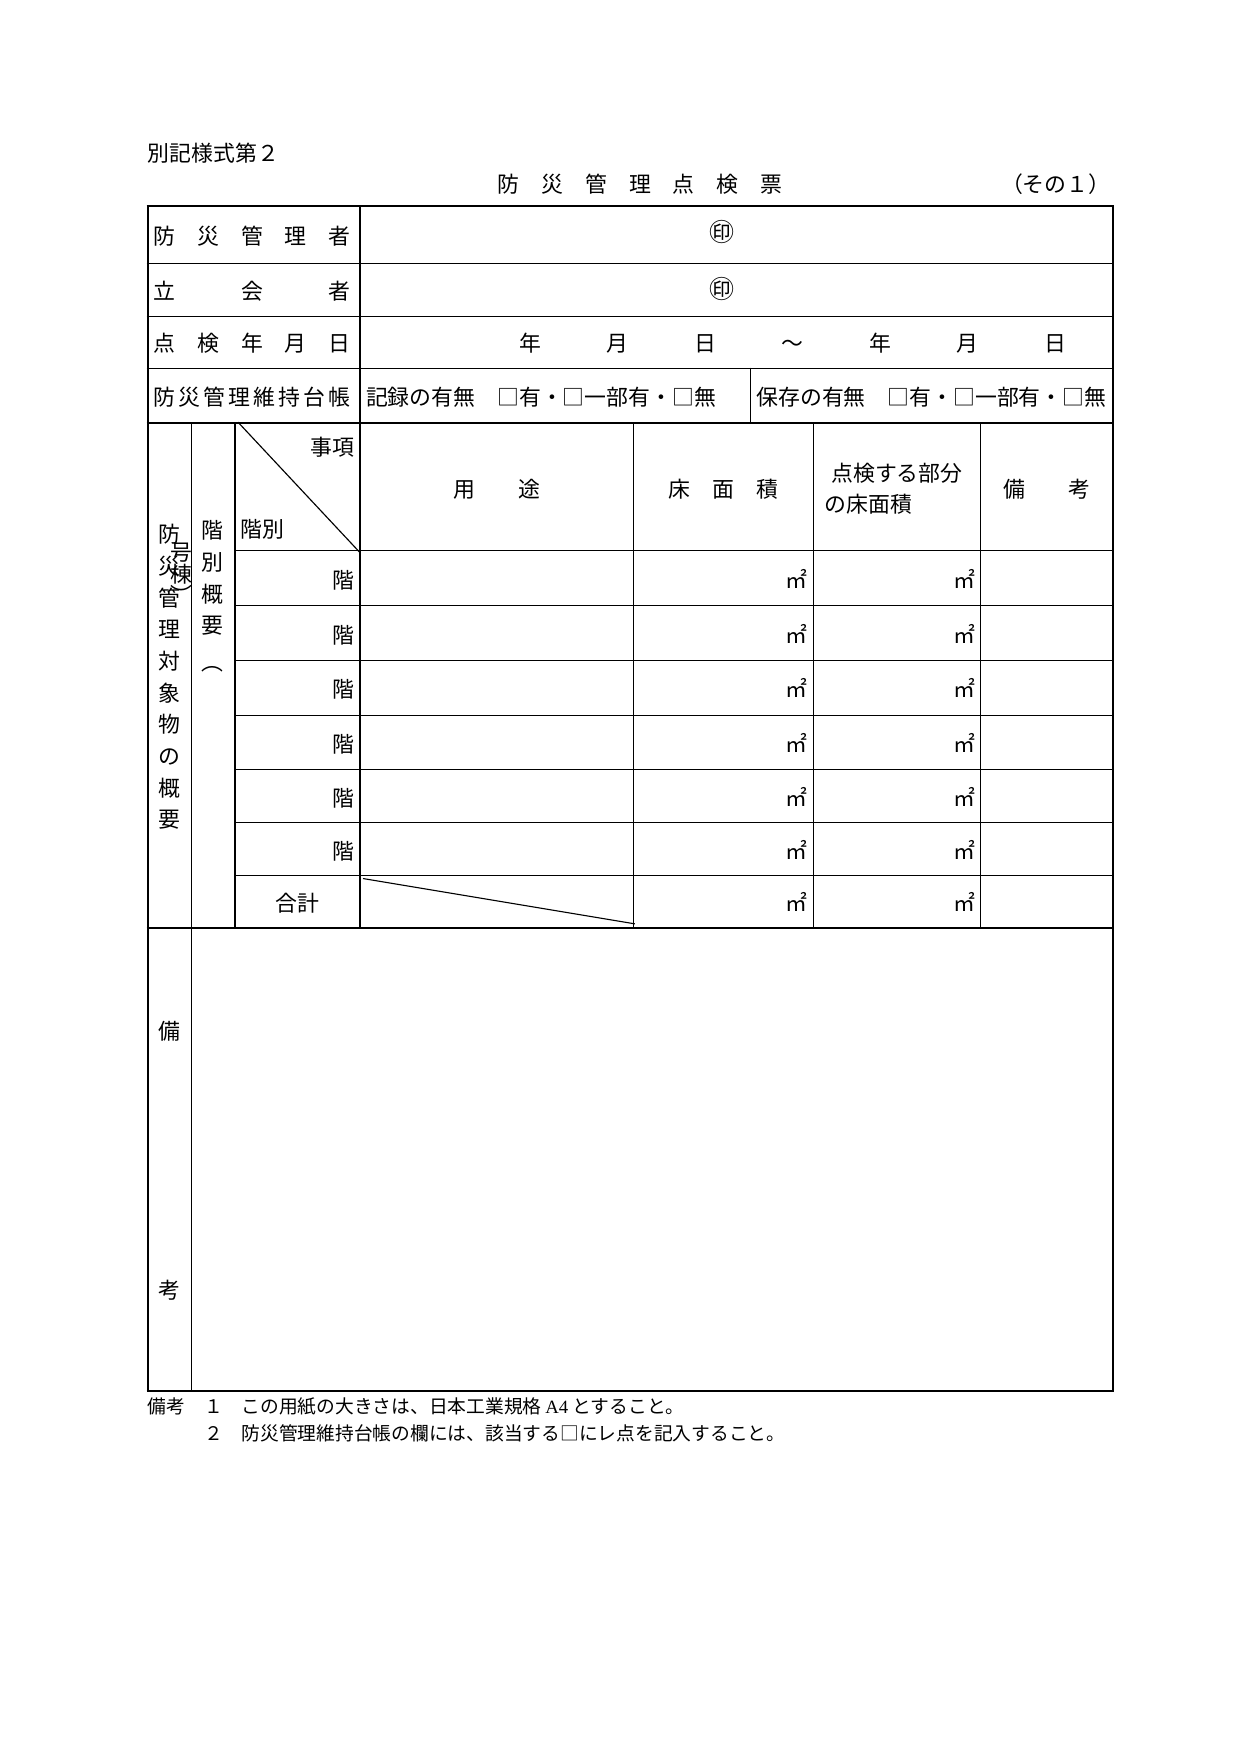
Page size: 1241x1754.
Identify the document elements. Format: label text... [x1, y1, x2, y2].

table_cell 保存の有無 □有・□一部有・□無 [751, 369, 1112, 422]
table_cell 防 災管理対象物 の概要 [149, 424, 191, 927]
table_cell 事項 階別 [236, 424, 355, 550]
table_cell 事項 階別 [242, 424, 359, 549]
table_cell 備 考 [981, 424, 1112, 550]
table_cell 階 [236, 661, 359, 714]
table_cell ㎡ [634, 823, 813, 875]
table_cell 記録の有無 □有・□一部有・□無 [361, 369, 750, 422]
table_cell ㎡ [814, 716, 980, 769]
table_cell ㎡ [814, 823, 980, 875]
table_cell ㎡ [634, 551, 813, 605]
table_cell 防災管理維持台帳 [149, 369, 359, 422]
table_cell ㎡ [634, 876, 813, 927]
table_header ㊞ [361, 207, 1112, 263]
table_cell [981, 823, 1112, 875]
table_cell ㎡ [814, 876, 980, 927]
table_cell [192, 929, 1112, 1389]
text 備考 １ この用紙の大きさは、日本工業規格A4とすること。 [148, 1392, 1122, 1419]
table_cell 年 月 日 ～ 年 月 日 [361, 317, 1112, 368]
table_cell [981, 606, 1112, 660]
table_cell [361, 606, 633, 660]
table_cell [981, 661, 1112, 714]
table_cell ㎡ [634, 770, 813, 822]
table_cell ㎡ [814, 661, 980, 714]
table_cell ㎡ [814, 606, 980, 660]
table_cell 階 [236, 716, 359, 769]
table_cell 床 面 積 [634, 424, 813, 550]
table_cell [981, 876, 1112, 927]
table_cell ㎡ [634, 661, 813, 714]
table_cell 備 考 [149, 929, 191, 1389]
table_cell [361, 823, 633, 875]
table_cell [981, 770, 1112, 822]
table_cell 点検する部分 の床面積 [814, 424, 980, 550]
table_cell 階 [236, 770, 359, 822]
table_cell [361, 716, 633, 769]
table_cell [981, 716, 1112, 769]
table_cell ㎡ [634, 716, 813, 769]
table_cell 合計 [236, 876, 359, 927]
table_cell 階 [236, 823, 359, 875]
table_cell [361, 661, 633, 714]
table_cell 階 [236, 551, 359, 605]
table_cell ㎡ [634, 606, 813, 660]
table_cell ㎡ [814, 551, 980, 605]
table_cell 立 会 者 [149, 264, 359, 316]
table_cell [361, 770, 633, 822]
text 防 災 管 理 点 検 票 （その１） [148, 167, 1122, 199]
table_cell 点 検 年 月 日 [149, 317, 359, 368]
table_cell [192, 424, 234, 927]
table_cell [981, 551, 1112, 605]
table_cell ㊞ [361, 264, 1112, 316]
table_cell 用 途 [361, 424, 633, 550]
table_header 防 災 管 理 者 [149, 207, 359, 263]
table_cell ㎡ [814, 770, 980, 822]
table_cell [361, 876, 633, 927]
table_cell [361, 551, 633, 605]
table_cell 階 [236, 606, 359, 660]
text 別記様式第２ [148, 136, 1122, 167]
text ２ 防災管理維持台帳の欄には、該当する□にレ点を記入すること。 [148, 1419, 1122, 1446]
